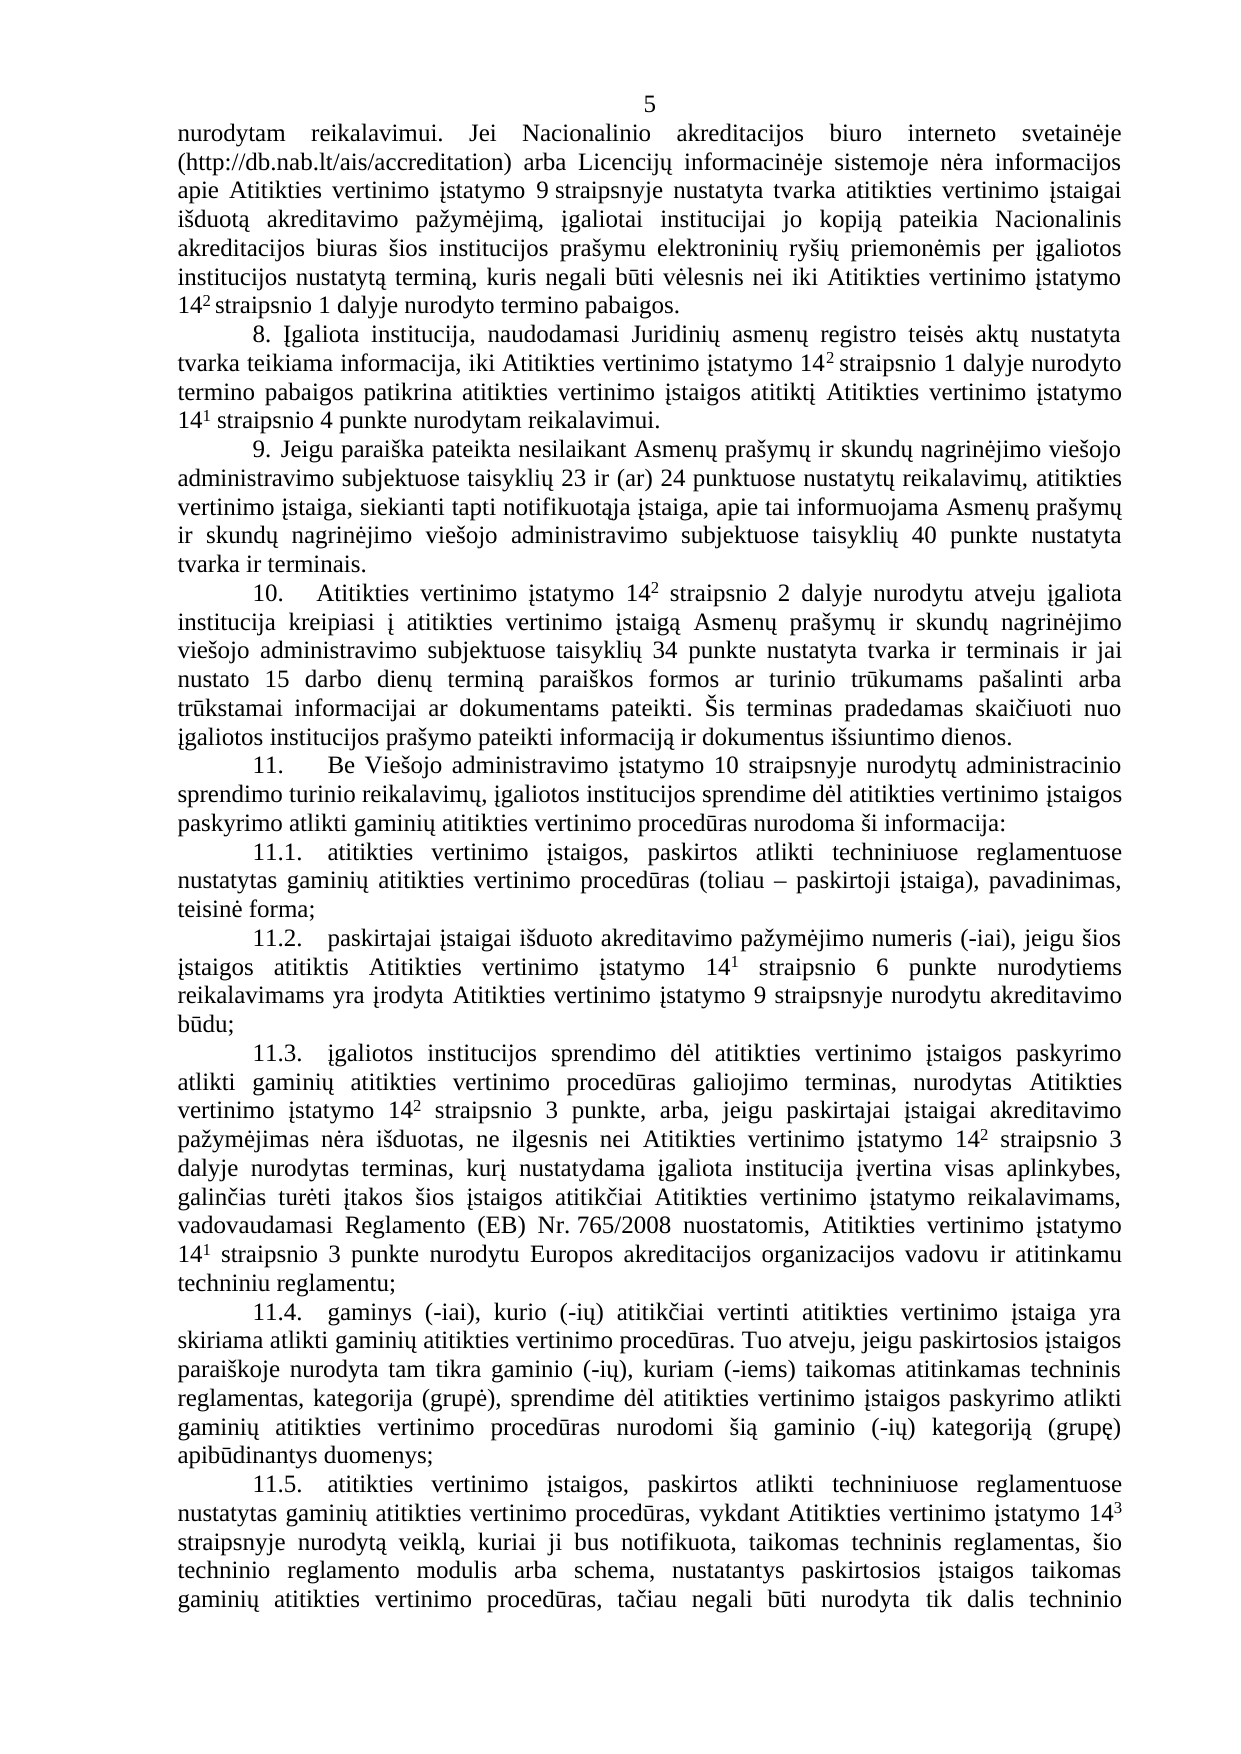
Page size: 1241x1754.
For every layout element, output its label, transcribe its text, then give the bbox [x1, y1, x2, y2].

text 11.2. paskirtajai įstaigai išduoto akreditavimo pažymėjimo numeris (-iai), jeigu šios įstaigos atitiktis Atitikties vertinimo įstatymo 141 straipsnio 6 punkte nurodytiems reikalavimams yra įrodyta Atitikties vertinimo įstatymo 9 straipsnyje nurodytu akreditavimo būdu; [177, 923, 1122, 1038]
text nurodytam reikalavimui. Jei Nacionalinio akreditacijos biuro interneto svetainėje (http://db.nab.lt/ais/accreditation) arba Licencijų informacinėje sistemoje nėra informacijos apie Atitikties vertinimo įstatymo 9 straipsnyje nustatyta tvarka atitikties vertinimo įstaigai išduotą akreditavimo pažymėjimą, įgaliotai institucijai jo kopiją pateikia Nacionalinis akreditacijos biuras šios institucijos prašymu elektroninių ryšių priemonėmis per įgaliotos institucijos nustatytą terminą, kuris negali būti vėlesnis nei iki Atitikties vertinimo įstatymo 142 straipsnio 1 dalyje nurodyto termino pabaigos. [177, 118, 1122, 319]
text 11.1. atitikties vertinimo įstaigos, paskirtos atlikti techniniuose reglamentuose nustatytas gaminių atitikties vertinimo procedūras (toliau – paskirtoji įstaiga), pavadinimas, teisinė forma; [177, 837, 1122, 923]
text 11.4. gaminys (-iai), kurio (-ių) atitikčiai vertinti atitikties vertinimo įstaiga yra skiriama atlikti gaminių atitikties vertinimo procedūras. Tuo atveju, jeigu paskirtosios įstaigos paraiškoje nurodyta tam tikra gaminio (-ių), kuriam (-iems) taikomas atitinkamas techninis reglamentas, kategorija (grupė), sprendime dėl atitikties vertinimo įstaigos paskyrimo atlikti gaminių atitikties vertinimo procedūras nurodomi šią gaminio (-ių) kategoriją (grupę) apibūdinantys duomenys; [177, 1297, 1122, 1469]
text 9. Jeigu paraiška pateikta nesilaikant Asmenų prašymų ir skundų nagrinėjimo viešojo administravimo subjektuose taisyklių 23 ir (ar) 24 punktuose nustatytų reikalavimų, atitikties vertinimo įstaiga, siekianti tapti notifikuotąja įstaiga, apie tai informuojama Asmenų prašymų ir skundų nagrinėjimo viešojo administravimo subjektuose taisyklių 40 punkte nustatyta tvarka ir terminais. [177, 434, 1122, 578]
text 11. Be Viešojo administravimo įstatymo 10 straipsnyje nurodytų administracinio sprendimo turinio reikalavimų, įgaliotos institucijos sprendime dėl atitikties vertinimo įstaigos paskyrimo atlikti gaminių atitikties vertinimo procedūras nurodoma ši informacija: [177, 751, 1122, 837]
text 11.5. atitikties vertinimo įstaigos, paskirtos atlikti techniniuose reglamentuose nustatytas gaminių atitikties vertinimo procedūras, vykdant Atitikties vertinimo įstatymo 143 straipsnyje nurodytą veiklą, kuriai ji bus notifikuota, taikomas techninis reglamentas, šio techninio reglamento modulis arba schema, nustatantys paskirtosios įstaigos taikomas gaminių atitikties vertinimo procedūras, tačiau negali būti nurodyta tik dalis techninio [177, 1469, 1122, 1613]
text 11.3. įgaliotos institucijos sprendimo dėl atitikties vertinimo įstaigos paskyrimo atlikti gaminių atitikties vertinimo procedūras galiojimo terminas, nurodytas Atitikties vertinimo įstatymo 142 straipsnio 3 punkte, arba, jeigu paskirtajai įstaigai akreditavimo pažymėjimas nėra išduotas, ne ilgesnis nei Atitikties vertinimo įstatymo 142 straipsnio 3 dalyje nurodytas terminas, kurį nustatydama įgaliota institucija įvertina visas aplinkybes, galinčias turėti įtakos šios įstaigos atitikčiai Atitikties vertinimo įstatymo reikalavimams, vadovaudamasi Reglamento (EB) Nr. 765/2008 nuostatomis, Atitikties vertinimo įstatymo 141 straipsnio 3 punkte nurodytu Europos akreditacijos organizacijos vadovu ir atitinkamu techniniu reglamentu; [177, 1038, 1122, 1297]
text 8. Įgaliota institucija, naudodamasi Juridinių asmenų registro teisės aktų nustatyta tvarka teikiama informacija, iki Atitikties vertinimo įstatymo 142 straipsnio 1 dalyje nurodyto termino pabaigos patikrina atitikties vertinimo įstaigos atitiktį Atitikties vertinimo įstatymo 141 straipsnio 4 punkte nurodytam reikalavimui. [177, 319, 1122, 434]
text 10. Atitikties vertinimo įstatymo 142 straipsnio 2 dalyje nurodytu atveju įgaliota institucija kreipiasi į atitikties vertinimo įstaigą Asmenų prašymų ir skundų nagrinėjimo viešojo administravimo subjektuose taisyklių 34 punkte nustatyta tvarka ir terminais ir jai nustato 15 darbo dienų terminą paraiškos formos ar turinio trūkumams pašalinti arba trūkstamai informacijai ar dokumentams pateikti. Šis terminas pradedamas skaičiuoti nuo įgaliotos institucijos prašymo pateikti informaciją ir dokumentus išsiuntimo dienos. [177, 578, 1122, 751]
